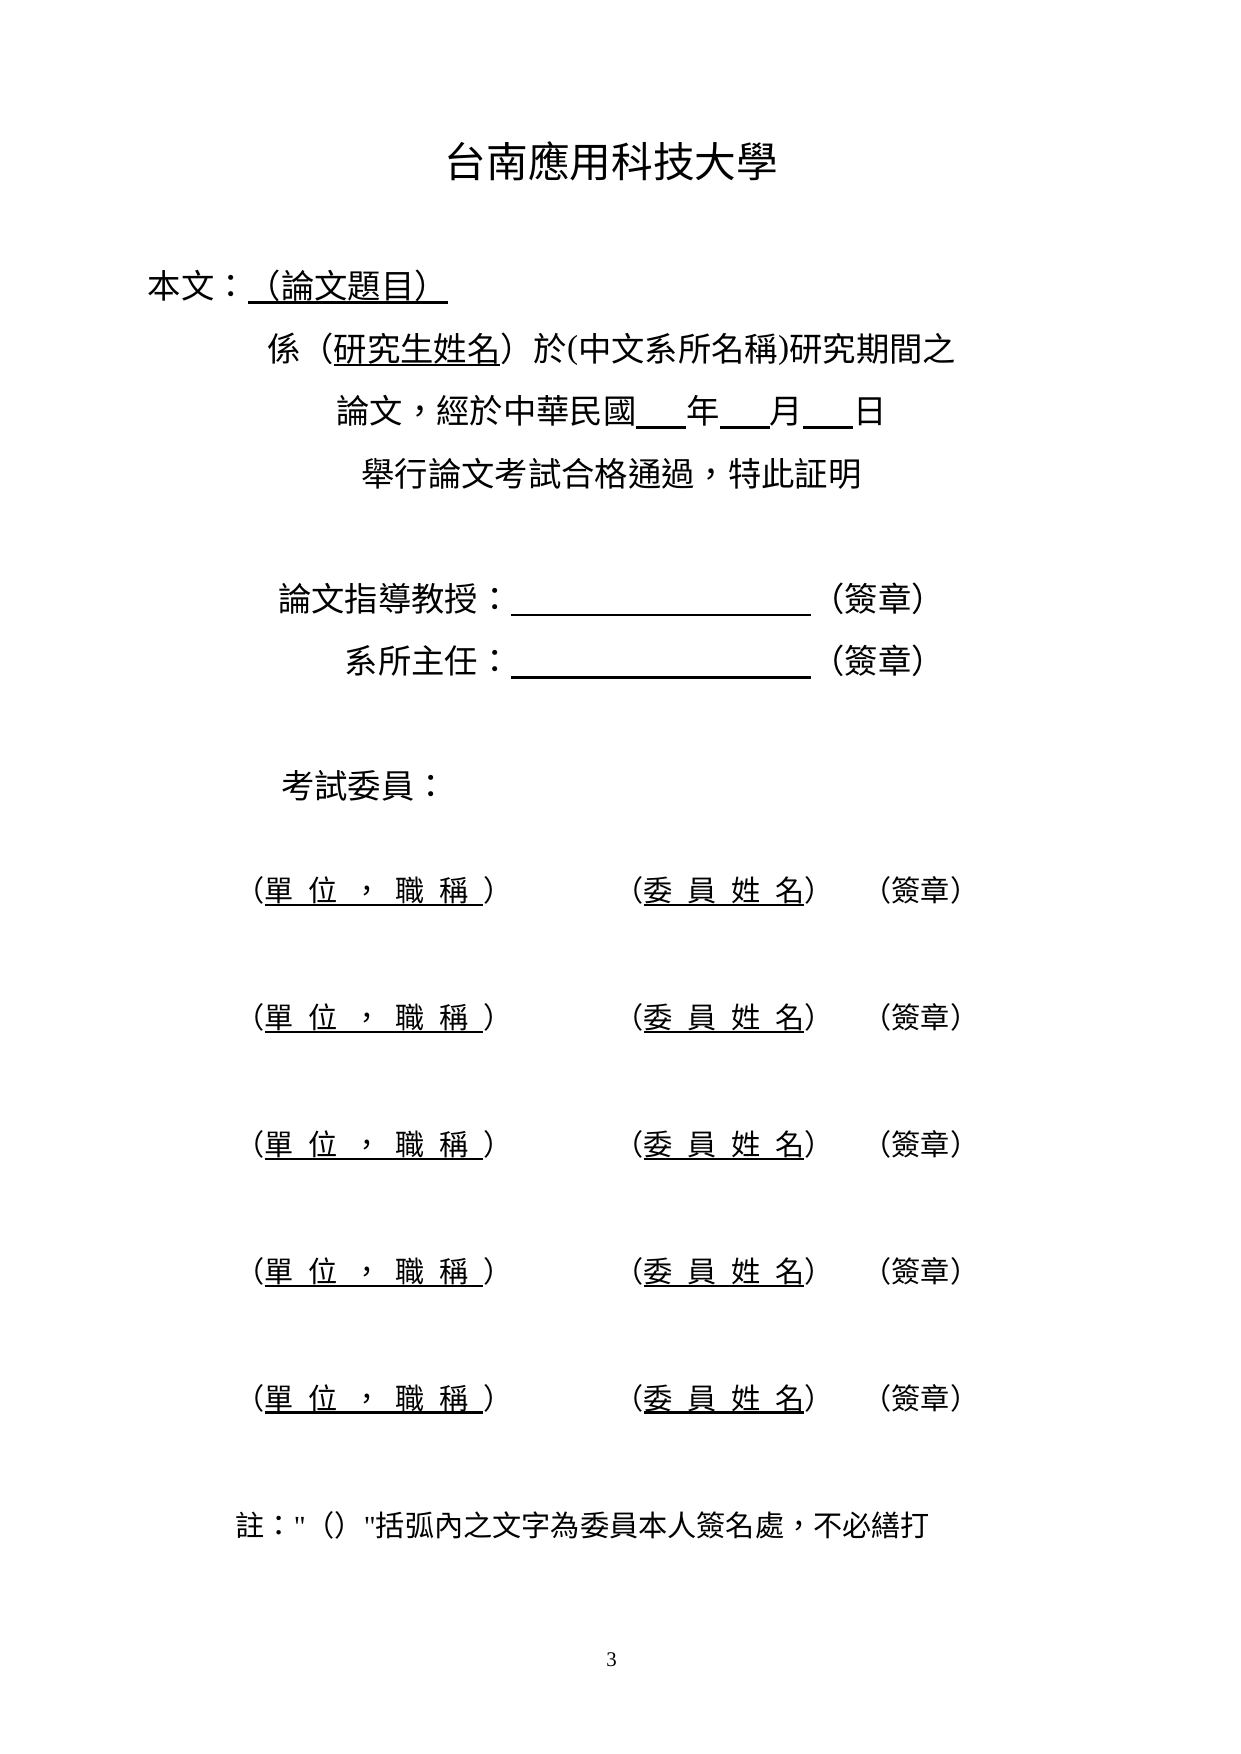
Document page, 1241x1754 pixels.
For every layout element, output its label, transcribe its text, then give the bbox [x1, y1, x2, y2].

text 本文：（論文題目） [148, 243, 1075, 305]
text （單 位 ， 職 稱 ） （委 員 姓 名） （簽章） [148, 1121, 1075, 1164]
text （單 位 ， 職 稱 ） （委 員 姓 名） （簽章） [148, 1248, 1075, 1291]
text （單 位 ， 職 稱 ） （委 員 姓 名） （簽章） [148, 868, 1075, 910]
text 考試委員： [148, 743, 1075, 805]
text 註："（）"括弧內之文字為委員本人簽名處，不必繕打 [148, 1502, 1075, 1544]
text 論文，經於中華民國 年 月 日 [148, 368, 1075, 430]
text （單 位 ， 職 稱 ） （委 員 姓 名） （簽章） [148, 994, 1075, 1037]
text 系所主任： （簽章） [148, 618, 1075, 680]
text （單 位 ， 職 稱 ） （委 員 姓 名） （簽章） [148, 1375, 1075, 1417]
text 台南應用科技大學 [148, 118, 1075, 180]
text 係（研究生姓名）於(中文系所名稱)研究期間之 [148, 305, 1075, 368]
text 舉行論文考試合格通過，特此証明 [148, 430, 1075, 493]
text 論文指導教授： （簽章） [148, 555, 1075, 618]
